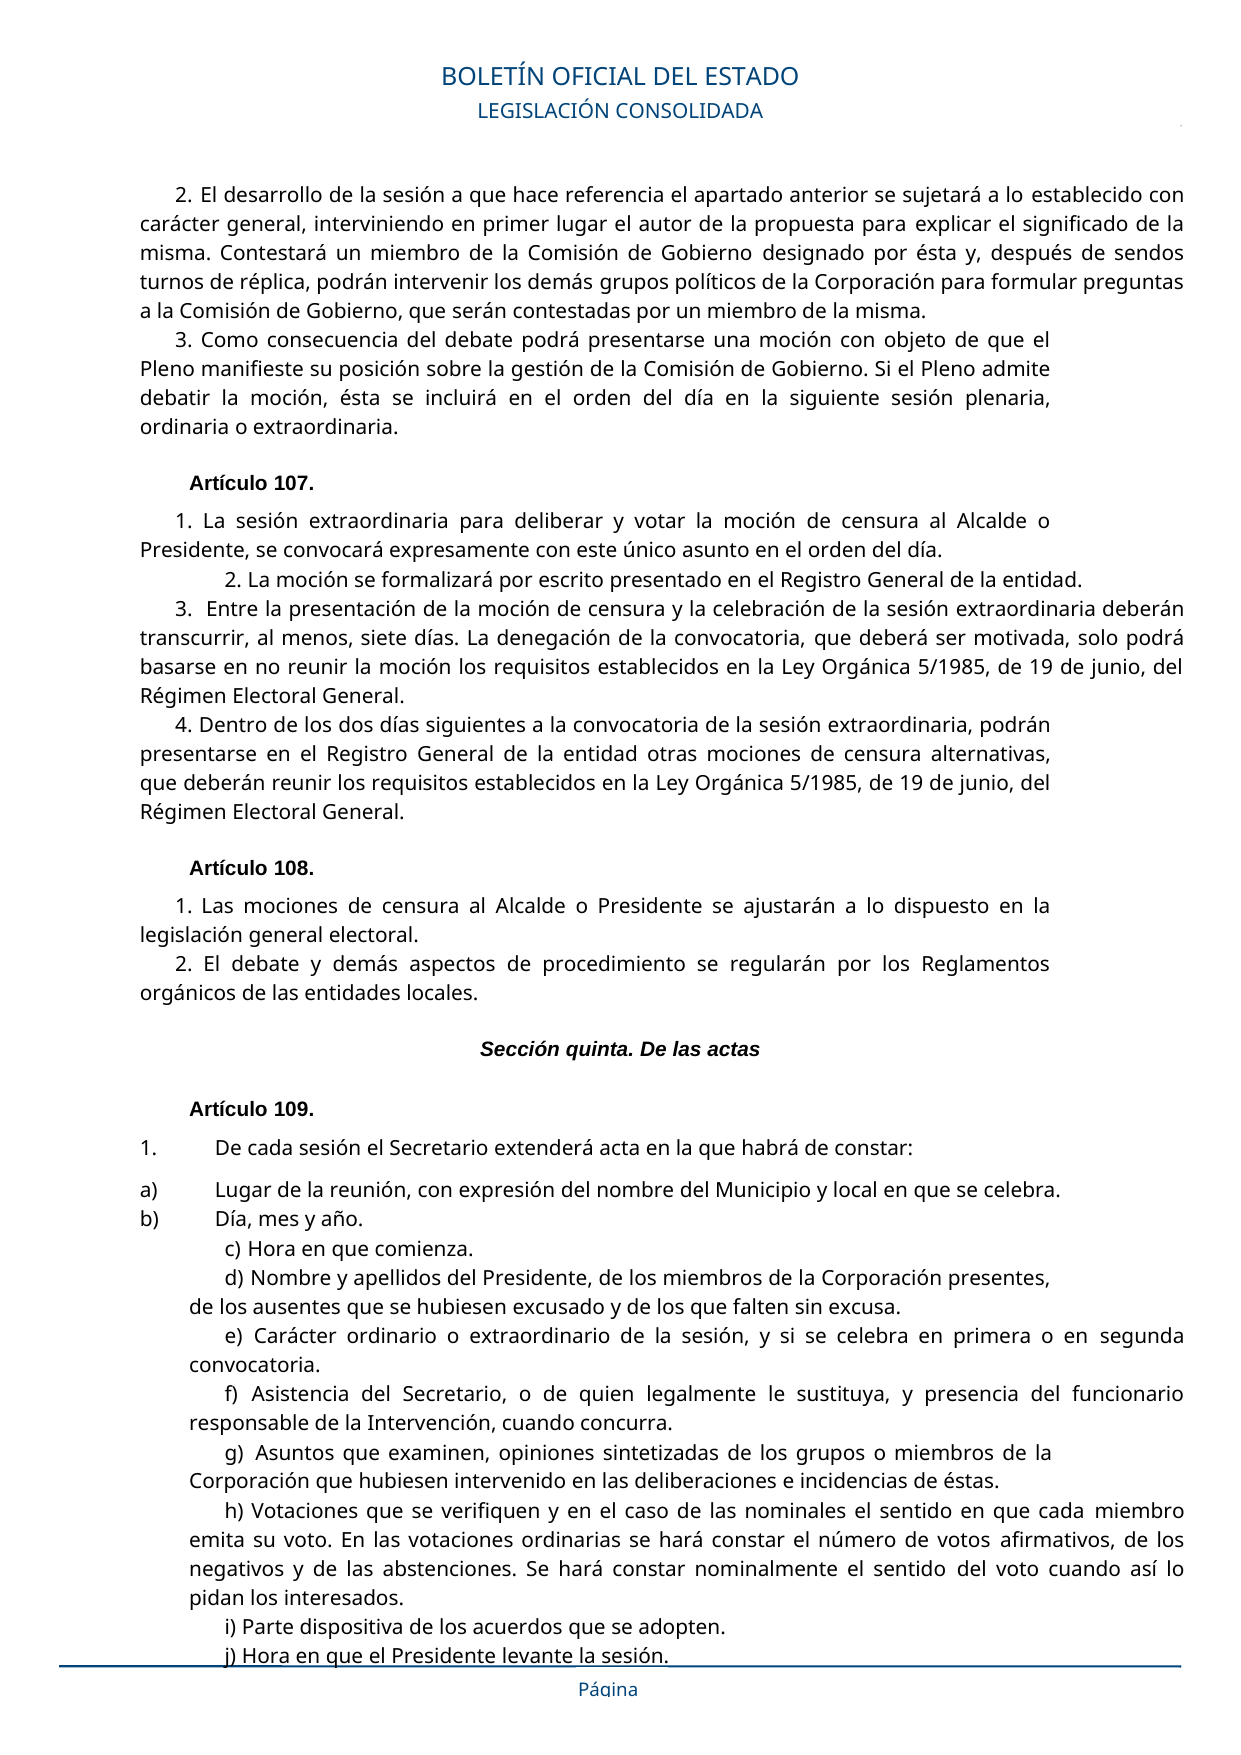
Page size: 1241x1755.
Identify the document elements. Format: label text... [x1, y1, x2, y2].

list La moción se formalizará por escrito presentado en el Registro General de la entidad. [224, 565, 1184, 593]
subtitle Artículo 109. [189, 1097, 1184, 1121]
list Lugar de la reunión, con expresión del nombre del Municipio y local en que se celebra. [139, 1175, 1184, 1203]
subtitle Artículo 108. [189, 855, 1184, 879]
list Hora en que el Presidente levante la sesión. [224, 1641, 1184, 1670]
list El debate y demás aspectos de procedimiento se regularán por los Reglamentos orgánicos de las entidades locales. [139, 949, 1052, 1007]
list Hora en que comienza. [224, 1234, 1184, 1262]
list Día, mes y año. [139, 1204, 1184, 1233]
list De cada sesión el Secretario extenderá acta en la que habrá de constar: [139, 1133, 1184, 1161]
list Votaciones que se verifiquen y en el caso de las nominales el sentido en que cada miembro emita su voto. En las votaciones ordinarias se hará constar el número de votos afirmativos, de los negativos y de las abstenciones. Se hará constar nominalmente el sentido del voto cuando así lo pidan los interesados. [189, 1496, 1184, 1611]
list Entre la presentación de la moción de censura y la celebración de la sesión extraordinaria deberán transcurrir, al menos, siete días. La denegación de la convocatoria, que deberá ser motivada, solo podrá basarse en no reunir la moción los requisitos establecidos en la Ley Orgánica 5/1985, de 19 de junio, del Régimen Electoral General. [139, 594, 1184, 709]
list Asistencia del Secretario, o de quien legalmente le sustituya, y presencia del funcionario responsable de la Intervención, cuando concurra. [189, 1379, 1184, 1437]
list Asuntos que examinen, opiniones sintetizadas de los grupos o miembros de la Corporación que hubiesen intervenido en las deliberaciones e incidencias de éstas. [189, 1438, 1052, 1495]
list Dentro de los dos días siguientes a la convocatoria de la sesión extraordinaria, podrán presentarse en el Registro General de la entidad otras mociones de censura alternativas, que deberán reunir los requisitos establecidos en la Ley Orgánica 5/1985, de 19 de junio, del Régimen Electoral General. [139, 710, 1052, 826]
list Nombre y apellidos del Presidente, de los miembros de la Corporación presentes, de los ausentes que se hubiesen excusado y de los que falten sin excusa. [189, 1263, 1052, 1321]
list El desarrollo de la sesión a que hace referencia el apartado anterior se sujetará a lo establecido con carácter general, interviniendo en primer lugar el autor de la propuesta para explicar el significado de la misma. Contestará un miembro de la Comisión de Gobierno designado por ésta y, después de sendos turnos de réplica, podrán intervenir los demás grupos políticos de la Corporación para formular preguntas a la Comisión de Gobierno, que serán contestadas por un miembro de la misma. [139, 180, 1184, 324]
subtitle Artículo 107. [189, 470, 1184, 494]
list Carácter ordinario o extraordinario de la sesión, y si se celebra en primera o en segunda convocatoria. [189, 1322, 1184, 1379]
list La sesión extraordinaria para deliberar y votar la moción de censura al Alcalde o Presidente, se convocará expresamente con este único asunto en el orden del día. [139, 507, 1052, 564]
list Las mociones de censura al Alcalde o Presidente se ajustarán a lo dispuesto en la legislación general electoral. [139, 891, 1052, 949]
list Parte dispositiva de los acuerdos que se adopten. [224, 1612, 1184, 1640]
text Sección quinta. De las actas [480, 1036, 1184, 1060]
list Como consecuencia del debate podrá presentarse una moción con objeto de que el Pleno manifieste su posición sobre la gestión de la Comisión de Gobierno. Si el Pleno admite debatir la moción, ésta se incluirá en el orden del día en la siguiente sesión plenaria, ordinaria o extraordinaria. [139, 326, 1052, 441]
